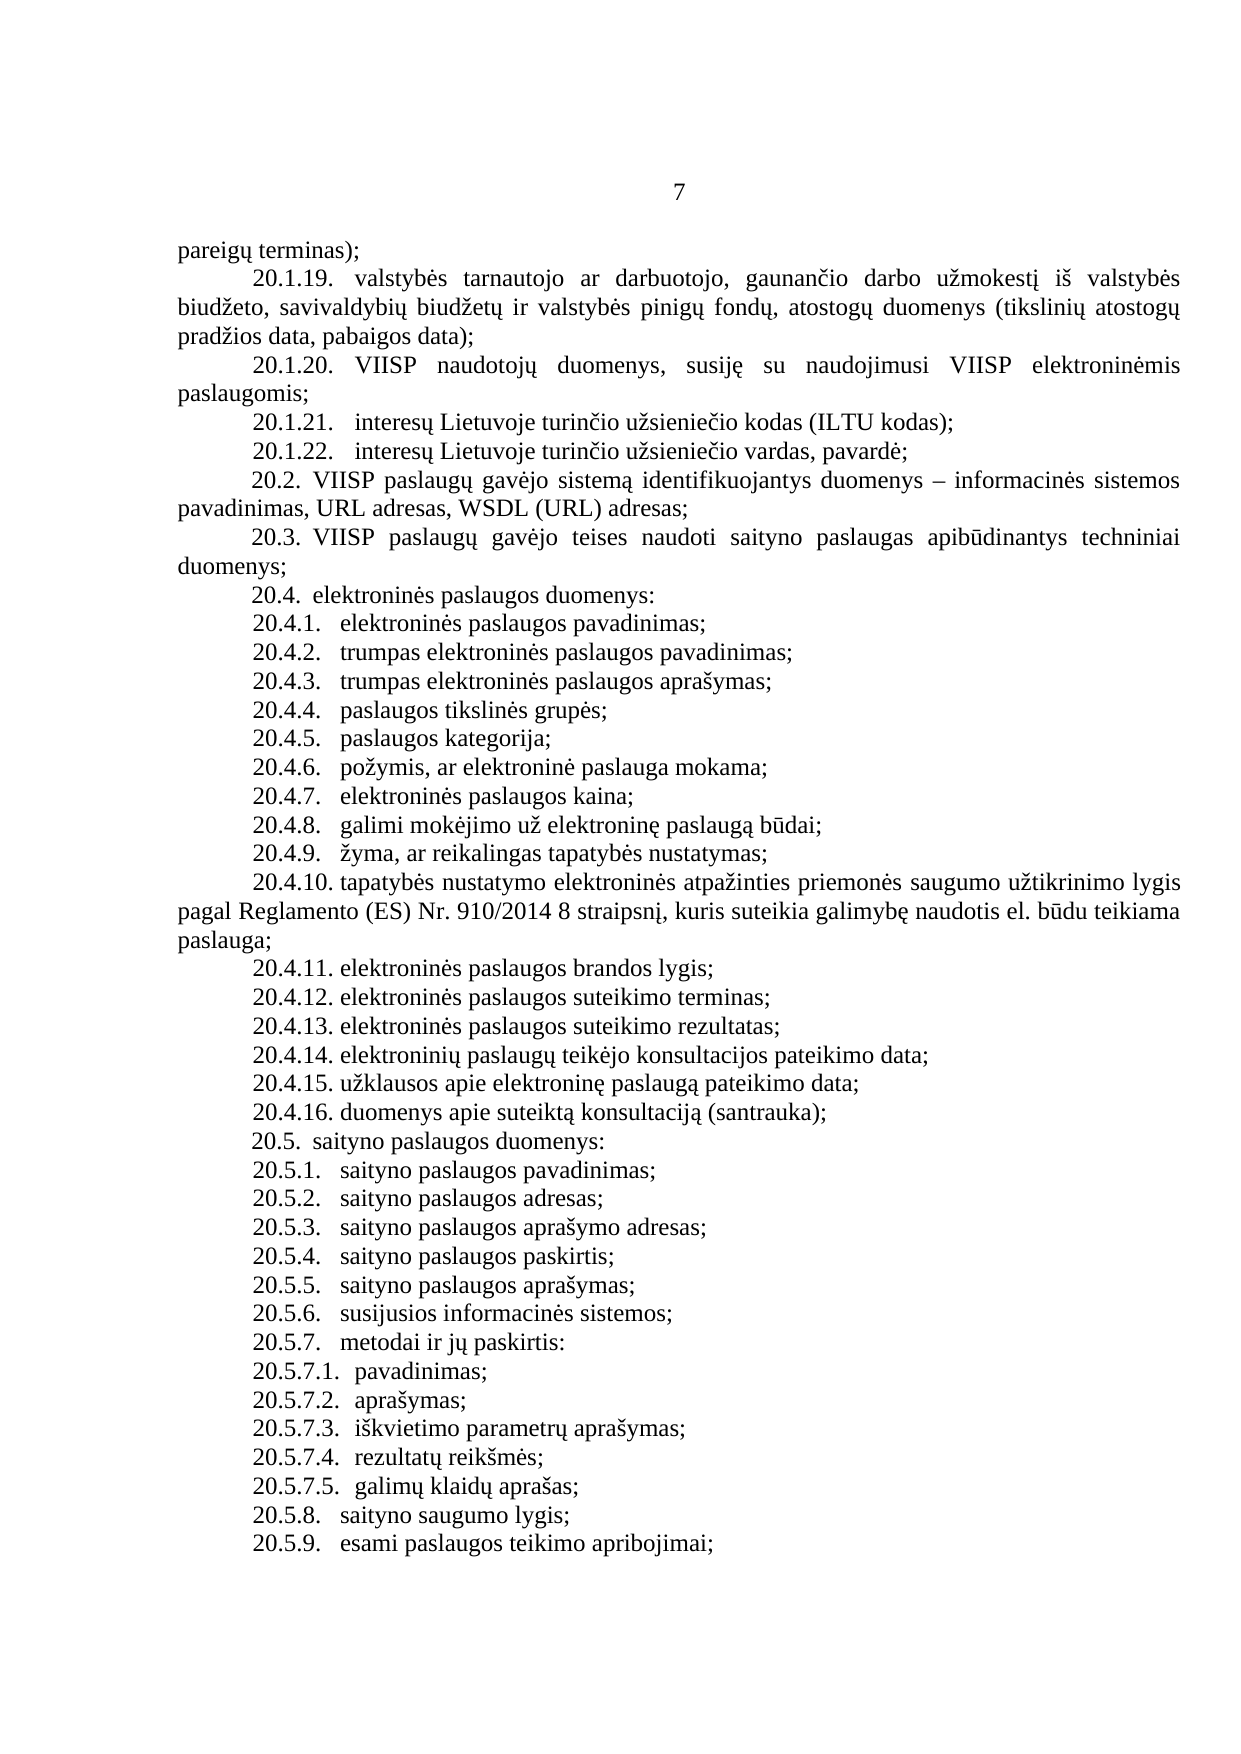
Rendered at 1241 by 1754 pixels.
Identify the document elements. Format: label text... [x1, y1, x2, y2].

text 20.1.21. interesų Lietuvoje turinčio užsieniečio kodas (ILTU kodas); [177, 407, 1181, 436]
text 20.5.8. saityno saugumo lygis; [177, 1500, 1181, 1528]
text 20.5.7.5. galimų klaidų aprašas; [177, 1471, 1181, 1500]
text 20.4.8. galimi mokėjimo už elektroninę paslaugą būdai; [177, 810, 1181, 838]
text 20.5.7.2. aprašymas; [177, 1385, 1181, 1413]
text 20.1.20. VIISP naudotojų duomenys, susiję su naudojimusi VIISP elektroninėmis paslaugomis; [177, 350, 1181, 407]
text 20.5.6. susijusios informacinės sistemos; [177, 1298, 1181, 1327]
text 20.4.3. trumpas elektroninės paslaugos aprašymas; [177, 666, 1181, 695]
text pareigų terminas); [177, 235, 1181, 263]
text 20.5.7. metodai ir jų paskirtis: [177, 1327, 1181, 1356]
text 20.5.5. saityno paslaugos aprašymas; [177, 1270, 1181, 1298]
text 20.1.22. interesų Lietuvoje turinčio užsieniečio vardas, pavardė; [177, 436, 1181, 465]
text 20.4.1. elektroninės paslaugos pavadinimas; [177, 608, 1181, 637]
text 20.4.11. elektroninės paslaugos brandos lygis; [177, 953, 1181, 982]
text 20.5.4. saityno paslaugos paskirtis; [177, 1241, 1181, 1270]
text 20.4.13. elektroninės paslaugos suteikimo rezultatas; [177, 1011, 1181, 1040]
text 20.4.10. tapatybės nustatymo elektroninės atpažinties priemonės saugumo užtikrinimo lygis pagal Reglamento (ES) Nr. 910/2014 8 straipsnį, kuris suteikia galimybę naudotis el. būdu teikiama paslauga; [177, 867, 1181, 953]
text 20.1.19. valstybės tarnautojo ar darbuotojo, gaunančio darbo užmokestį iš valstybės biudžeto, savivaldybių biudžetų ir valstybės pinigų fondų, atostogų duomenys (tikslinių atostogų pradžios data, pabaigos data); [177, 263, 1181, 350]
text 20.5.9. esami paslaugos teikimo apribojimai; [177, 1528, 1181, 1557]
text 20.5.7.3. iškvietimo parametrų aprašymas; [177, 1413, 1181, 1442]
text 20.4.16. duomenys apie suteiktą konsultaciją (santrauka); [177, 1097, 1181, 1126]
text 20.5. saityno paslaugos duomenys: [177, 1126, 1181, 1155]
text 20.3. VIISP paslaugų gavėjo teises naudoti saityno paslaugas apibūdinantys techniniai duomenys; [177, 522, 1181, 580]
text 20.4.5. paslaugos kategorija; [177, 723, 1181, 752]
text 20.5.3. saityno paslaugos aprašymo adresas; [177, 1212, 1181, 1241]
text 20.4.6. požymis, ar elektroninė paslauga mokama; [177, 752, 1181, 781]
text 20.5.1. saityno paslaugos pavadinimas; [177, 1155, 1181, 1183]
text 20.5.7.1. pavadinimas; [177, 1356, 1181, 1385]
text 20.4.12. elektroninės paslaugos suteikimo terminas; [177, 982, 1181, 1011]
text 20.4.2. trumpas elektroninės paslaugos pavadinimas; [177, 637, 1181, 666]
text 20.4. elektroninės paslaugos duomenys: [177, 580, 1181, 608]
text 20.5.7.4. rezultatų reikšmės; [177, 1442, 1181, 1471]
text 20.4.14. elektroninių paslaugų teikėjo konsultacijos pateikimo data; [177, 1040, 1181, 1068]
text 20.4.4. paslaugos tikslinės grupės; [177, 695, 1181, 723]
text 20.2. VIISP paslaugų gavėjo sistemą identifikuojantys duomenys – informacinės sistemos pavadinimas, URL adresas, WSDL (URL) adresas; [177, 465, 1181, 522]
text 20.4.7. elektroninės paslaugos kaina; [177, 781, 1181, 810]
text 20.4.9. žyma, ar reikalingas tapatybės nustatymas; [177, 838, 1181, 867]
text 20.4.15. užklausos apie elektroninę paslaugą pateikimo data; [177, 1068, 1181, 1097]
text 20.5.2. saityno paslaugos adresas; [177, 1183, 1181, 1212]
